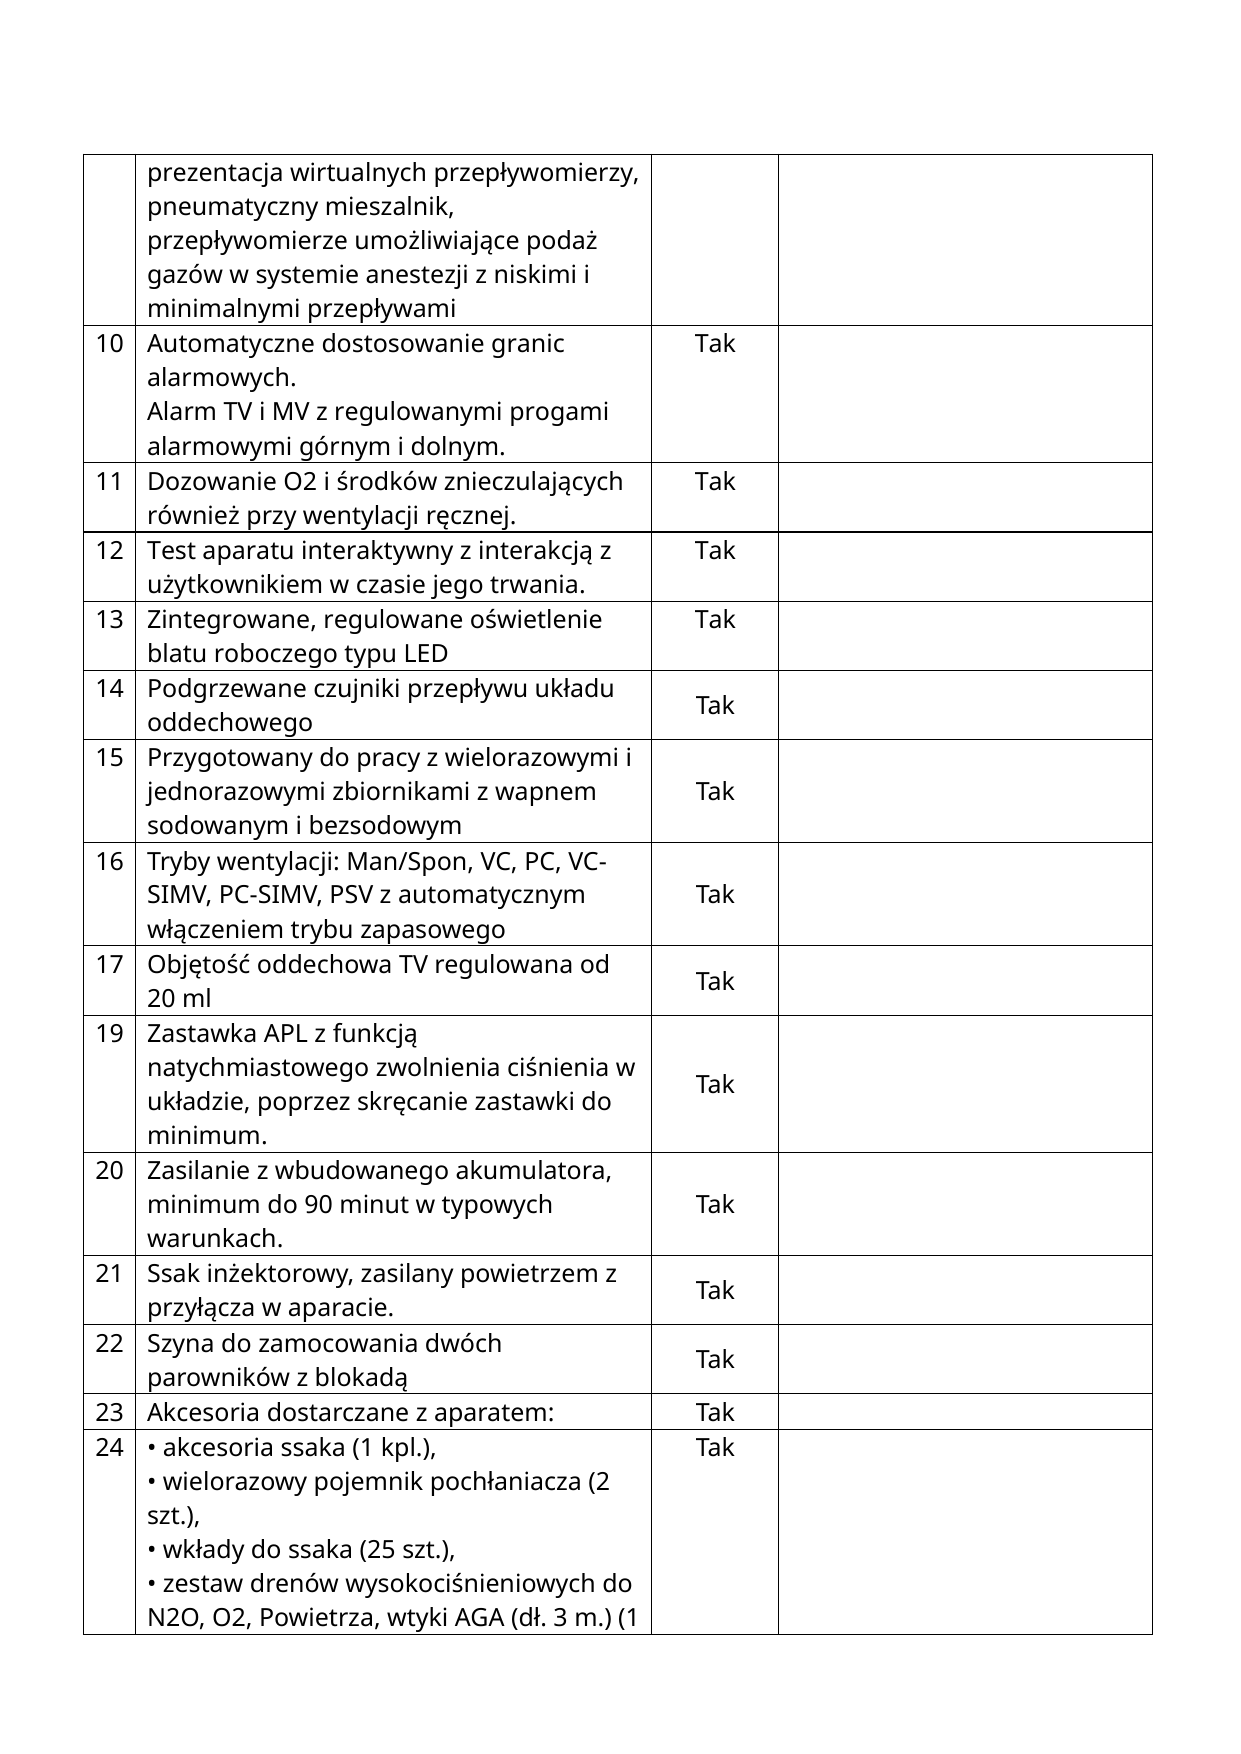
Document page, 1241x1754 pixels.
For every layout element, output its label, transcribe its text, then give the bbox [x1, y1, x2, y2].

table_cell 17 [84, 946, 135, 1014]
table_cell [652, 155, 778, 325]
table_cell Zasilanie z wbudowanego akumulatora, minimum do 90 minut w typowych warunkach. [136, 1153, 651, 1255]
table_cell 24 [84, 1430, 135, 1634]
table_cell Tak [652, 533, 778, 601]
table_cell Tak [652, 1430, 778, 1634]
table_cell [779, 326, 1152, 462]
table_cell 11 [84, 463, 135, 531]
table_cell [779, 1430, 1152, 1634]
table_cell [779, 671, 1152, 739]
table_cell Ssak inżektorowy, zasilany powietrzem z przyłącza w aparacie. [136, 1256, 651, 1324]
table_cell [779, 843, 1152, 945]
table_cell Przygotowany do pracy z wielorazowymi i jednorazowymi zbiornikami z wapnem sodowanym i bezsodowym [136, 740, 651, 842]
table_cell Dozowanie O2 i środków znieczulających również przy wentylacji ręcznej. [136, 463, 651, 531]
table_cell 10 [84, 326, 135, 462]
table_cell Tak [652, 1016, 778, 1152]
table_cell Tak [652, 326, 778, 462]
table_cell Szyna do zamocowania dwóch parowników z blokadą [136, 1325, 651, 1393]
table_cell [779, 1325, 1152, 1393]
table_cell [779, 946, 1152, 1014]
table_cell 14 [84, 671, 135, 739]
table_cell Podgrzewane czujniki przepływu układu oddechowego [136, 671, 651, 739]
table_cell Tak [652, 1325, 778, 1393]
table_cell • akcesoria ssaka (1 kpl.), • wielorazowy pojemnik pochłaniacza (2 szt.), • wkłady do ssaka (25 szt.), • zestaw drenów wysokociśnieniowych do N2O, O2, Powietrza, wtyki AGA (dł. 3 m.) (1 [136, 1430, 651, 1634]
table_cell 23 [84, 1394, 135, 1428]
table_cell Tak [652, 946, 778, 1014]
table_cell 22 [84, 1325, 135, 1393]
table_cell Tak [652, 602, 778, 670]
table_cell Zintegrowane, regulowane oświetlenie blatu roboczego typu LED [136, 602, 651, 670]
table_cell Objętość oddechowa TV regulowana od 20 ml [136, 946, 651, 1014]
table_cell [779, 740, 1152, 842]
table_cell [779, 1256, 1152, 1324]
table_cell Tak [652, 671, 778, 739]
table_cell [779, 533, 1152, 601]
table_cell 19 [84, 1016, 135, 1152]
table_cell [779, 463, 1152, 531]
table_cell [779, 1153, 1152, 1255]
table_cell Test aparatu interaktywny z interakcją z użytkownikiem w czasie jego trwania. [136, 533, 651, 601]
table_cell [84, 155, 135, 325]
table_cell 15 [84, 740, 135, 842]
table_cell 16 [84, 843, 135, 945]
table_cell Tryby wentylacji: Man/Spon, VC, PC, VC-SIMV, PC-SIMV, PSV z automatycznym włączeniem trybu zapasowego [136, 843, 651, 945]
table_cell 21 [84, 1256, 135, 1324]
table_cell [779, 602, 1152, 670]
table_cell Zastawka APL z funkcją natychmiastowego zwolnienia ciśnienia w układzie, poprzez skręcanie zastawki do minimum. [136, 1016, 651, 1152]
table_cell Tak [652, 740, 778, 842]
table_cell Automatyczne dostosowanie granic alarmowych. Alarm TV i MV z regulowanymi progami alarmowymi górnym i dolnym. [136, 326, 651, 462]
table_cell [779, 1394, 1152, 1428]
table_cell 20 [84, 1153, 135, 1255]
table_cell Tak [652, 1256, 778, 1324]
table_cell [779, 155, 1152, 325]
table_cell Tak [652, 463, 778, 531]
table_cell Akcesoria dostarczane z aparatem: [136, 1394, 651, 1428]
table_cell prezentacja wirtualnych przepływomierzy, pneumatyczny mieszalnik, przepływomierze umożliwiające podaż gazów w systemie anestezji z niskimi i minimalnymi przepływami [136, 155, 651, 325]
table_cell [779, 1016, 1152, 1152]
table_cell Tak [652, 1153, 778, 1255]
table_cell Tak [652, 1394, 778, 1428]
table_cell 13 [84, 602, 135, 670]
table_cell Tak [652, 843, 778, 945]
table_cell 12 [84, 533, 135, 601]
